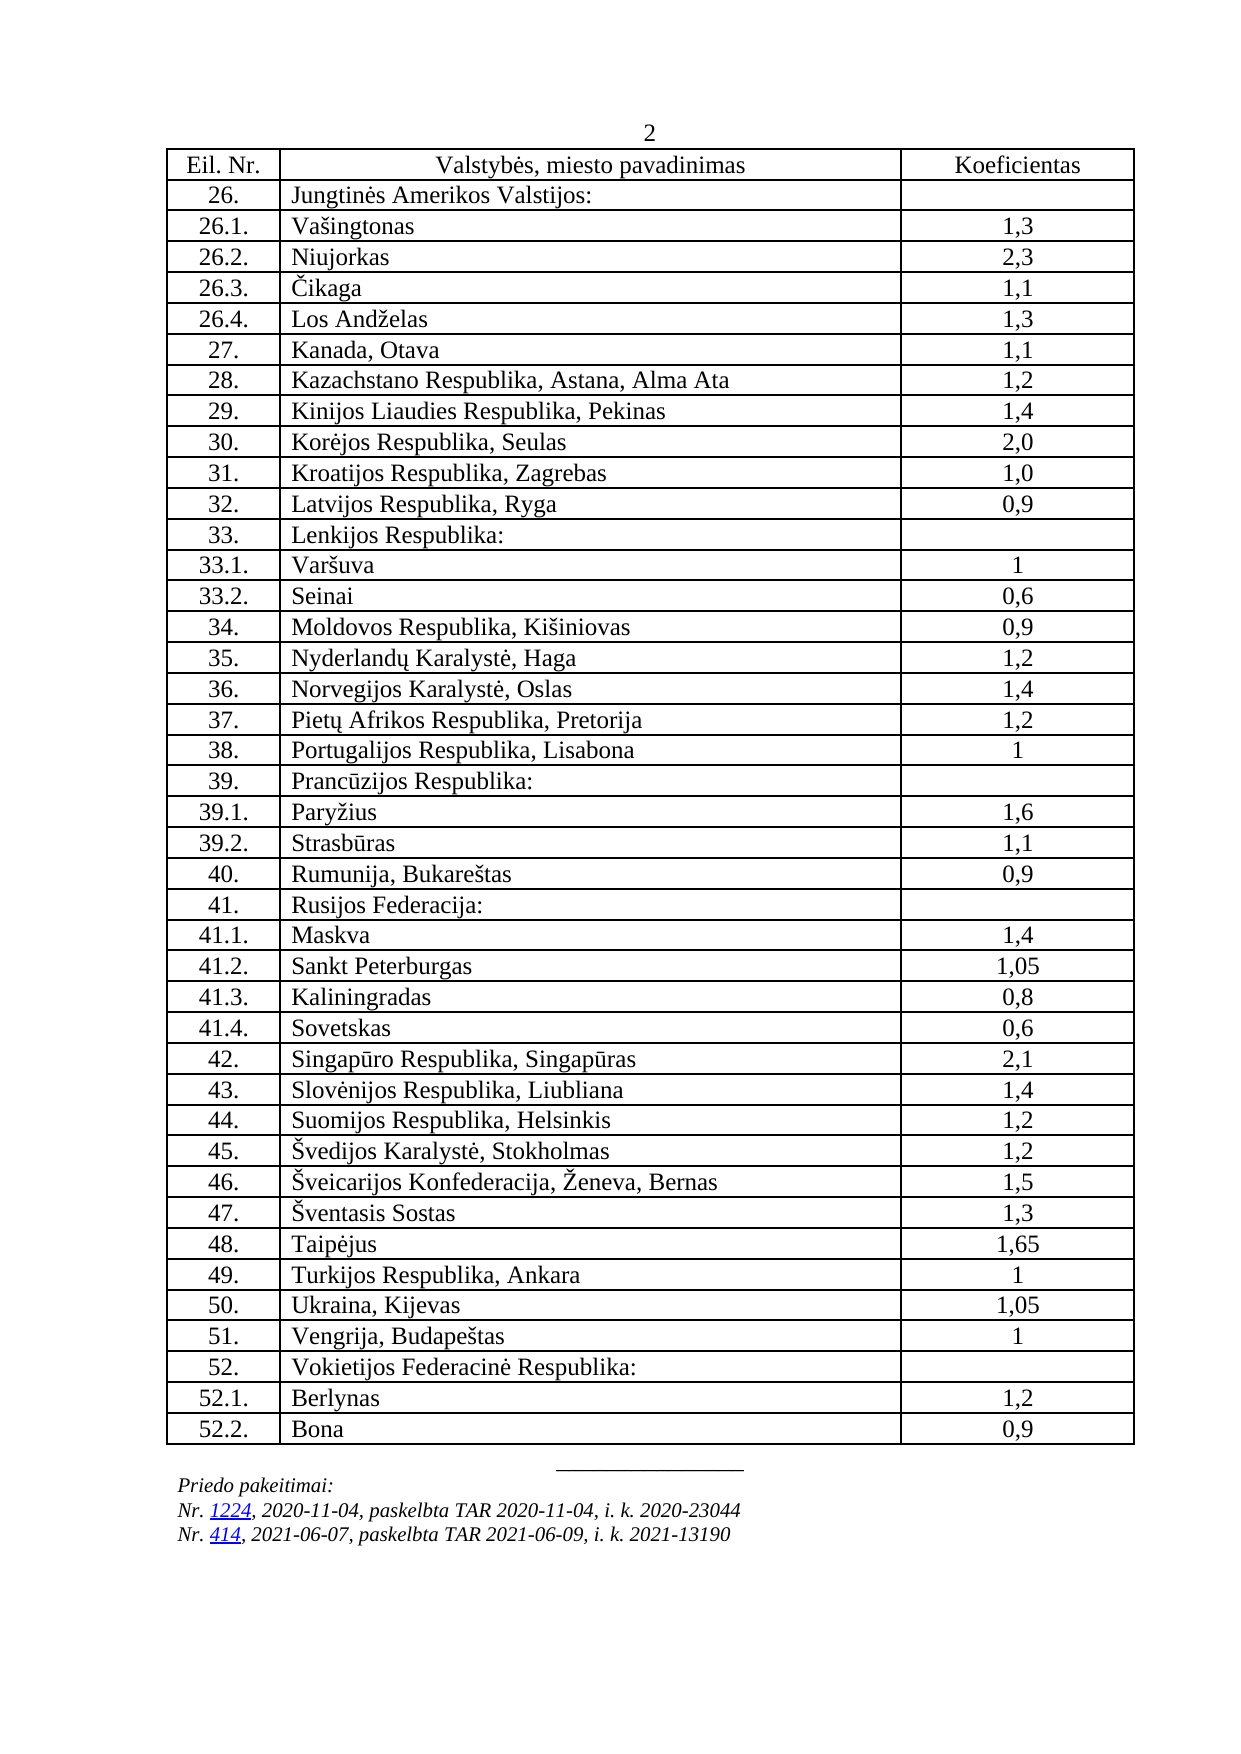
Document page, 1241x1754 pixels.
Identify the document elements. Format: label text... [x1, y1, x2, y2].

text Nr. 1224, 2020-11-04, paskelbta TAR 2020-11-04, i. k. 2020-23044 [177, 1497, 1122, 1522]
table_cell 49. [168, 1260, 279, 1288]
table_cell 1,2 [902, 705, 1133, 733]
table_cell 0,9 [902, 1414, 1133, 1443]
table_cell 32. [168, 489, 279, 518]
table_cell 52.2. [168, 1414, 279, 1443]
table_cell 1,2 [902, 1106, 1133, 1134]
table_cell 34. [168, 612, 279, 641]
table_cell 1,05 [902, 951, 1133, 980]
table_header Koeficientas [902, 150, 1133, 178]
table_cell [902, 520, 1133, 548]
table_cell Sovetskas [281, 1013, 900, 1042]
table_cell Turkijos Respublika, Ankara [281, 1260, 900, 1288]
table_cell Šveicarijos Konfederacija, Ženeva, Bernas [281, 1167, 900, 1196]
table_cell 1,5 [902, 1167, 1133, 1196]
table_cell 0,9 [902, 859, 1133, 888]
table_cell Vengrija, Budapeštas [281, 1321, 900, 1350]
table_cell Suomijos Respublika, Helsinkis [281, 1106, 900, 1134]
table_cell Bona [281, 1414, 900, 1443]
table_cell Nyderlandų Karalystė, Haga [281, 643, 900, 672]
table_cell Šventasis Sostas [281, 1198, 900, 1227]
table_cell Vokietijos Federacinė Respublika: [281, 1352, 900, 1381]
table_cell 1,0 [902, 458, 1133, 487]
table_cell 39. [168, 766, 279, 795]
text _______________ [177, 1445, 1122, 1473]
table_cell Kazachstano Respublika, Astana, Alma Ata [281, 366, 900, 394]
table_cell 1,6 [902, 797, 1133, 826]
table_cell Niujorkas [281, 242, 900, 271]
table_cell 0,8 [902, 982, 1133, 1011]
table_cell 1,2 [902, 1383, 1133, 1412]
table_cell 33.1. [168, 551, 279, 579]
table_cell 52. [168, 1352, 279, 1381]
table_cell 45. [168, 1136, 279, 1165]
table_cell 46. [168, 1167, 279, 1196]
table_cell 35. [168, 643, 279, 672]
table_cell Čikaga [281, 273, 900, 302]
table_cell 30. [168, 427, 279, 456]
table_cell 41.4. [168, 1013, 279, 1042]
table_cell 0,6 [902, 581, 1133, 610]
table_cell 1,1 [902, 273, 1133, 302]
table_cell 33. [168, 520, 279, 548]
table_cell 1 [902, 1260, 1133, 1288]
table_cell [902, 890, 1133, 918]
table_cell 26.3. [168, 273, 279, 302]
table_cell 42. [168, 1044, 279, 1073]
table_cell 0,9 [902, 489, 1133, 518]
table_cell 29. [168, 396, 279, 425]
table_cell [902, 766, 1133, 795]
table_cell 47. [168, 1198, 279, 1227]
table_cell Jungtinės Amerikos Valstijos: [281, 181, 900, 209]
table_header Eil. Nr. [168, 150, 279, 178]
table_cell 50. [168, 1291, 279, 1319]
table_cell Los Andželas [281, 304, 900, 333]
table_cell 28. [168, 366, 279, 394]
table_cell 1,2 [902, 1136, 1133, 1165]
table_cell 51. [168, 1321, 279, 1350]
table_cell 38. [168, 736, 279, 764]
table_cell Rusijos Federacija: [281, 890, 900, 918]
table_cell 1,4 [902, 1075, 1133, 1103]
table_cell 39.2. [168, 828, 279, 857]
table_cell 1,3 [902, 1198, 1133, 1227]
table_cell 40. [168, 859, 279, 888]
table_cell Paryžius [281, 797, 900, 826]
table_cell 1,4 [902, 674, 1133, 703]
table_cell 1,2 [902, 366, 1133, 394]
table_cell Kinijos Liaudies Respublika, Pekinas [281, 396, 900, 425]
table_cell Kanada, Otava [281, 335, 900, 363]
table_cell Maskva [281, 921, 900, 949]
table_cell 1,05 [902, 1291, 1133, 1319]
table_cell Pietų Afrikos Respublika, Pretorija [281, 705, 900, 733]
table_header Valstybės, miesto pavadinimas [281, 150, 900, 178]
table_cell 1,65 [902, 1229, 1133, 1258]
text Nr. 414, 2021-06-07, paskelbta TAR 2021-06-09, i. k. 2021-13190 [177, 1522, 1122, 1546]
table_cell 1,4 [902, 921, 1133, 949]
table_cell 48. [168, 1229, 279, 1258]
table_cell Kroatijos Respublika, Zagrebas [281, 458, 900, 487]
table_cell 43. [168, 1075, 279, 1103]
table_cell 2,0 [902, 427, 1133, 456]
text Priedo pakeitimai: [177, 1473, 1122, 1497]
table_cell 1 [902, 736, 1133, 764]
table_cell Latvijos Respublika, Ryga [281, 489, 900, 518]
table_cell Norvegijos Karalystė, Oslas [281, 674, 900, 703]
table_cell 0,6 [902, 1013, 1133, 1042]
table_cell 1,1 [902, 828, 1133, 857]
table_cell 39.1. [168, 797, 279, 826]
table_cell Vašingtonas [281, 211, 900, 240]
table_cell 36. [168, 674, 279, 703]
table_cell [902, 181, 1133, 209]
table_cell 1,4 [902, 396, 1133, 425]
table_cell 41.3. [168, 982, 279, 1011]
table_cell 1,1 [902, 335, 1133, 363]
table_cell 31. [168, 458, 279, 487]
table_cell 44. [168, 1106, 279, 1134]
table_cell Portugalijos Respublika, Lisabona [281, 736, 900, 764]
table_cell 41.1. [168, 921, 279, 949]
table_cell Švedijos Karalystė, Stokholmas [281, 1136, 900, 1165]
table_cell Singapūro Respublika, Singapūras [281, 1044, 900, 1073]
table_cell 1 [902, 551, 1133, 579]
table_cell 33.2. [168, 581, 279, 610]
table_cell 1 [902, 1321, 1133, 1350]
table_cell 1,3 [902, 304, 1133, 333]
table_cell Lenkijos Respublika: [281, 520, 900, 548]
table_cell 26.1. [168, 211, 279, 240]
table_cell 26.4. [168, 304, 279, 333]
table_cell Varšuva [281, 551, 900, 579]
table_cell 2,1 [902, 1044, 1133, 1073]
table_cell Berlynas [281, 1383, 900, 1412]
table_cell 37. [168, 705, 279, 733]
table_cell Prancūzijos Respublika: [281, 766, 900, 795]
table_cell Slovėnijos Respublika, Liubliana [281, 1075, 900, 1103]
table_cell Seinai [281, 581, 900, 610]
table_cell 0,9 [902, 612, 1133, 641]
table_cell 26.2. [168, 242, 279, 271]
table_cell 52.1. [168, 1383, 279, 1412]
table_cell 41. [168, 890, 279, 918]
table_cell 1,3 [902, 211, 1133, 240]
table_cell Rumunija, Bukareštas [281, 859, 900, 888]
table_cell 26. [168, 181, 279, 209]
table_cell Sankt Peterburgas [281, 951, 900, 980]
table_cell Kaliningradas [281, 982, 900, 1011]
table_cell 41.2. [168, 951, 279, 980]
table_cell Ukraina, Kijevas [281, 1291, 900, 1319]
table_cell Taipėjus [281, 1229, 900, 1258]
table_cell 27. [168, 335, 279, 363]
table_cell Strasbūras [281, 828, 900, 857]
table_cell [902, 1352, 1133, 1381]
table_cell Korėjos Respublika, Seulas [281, 427, 900, 456]
table_cell 2,3 [902, 242, 1133, 271]
table_cell Moldovos Respublika, Kišiniovas [281, 612, 900, 641]
table_cell 1,2 [902, 643, 1133, 672]
